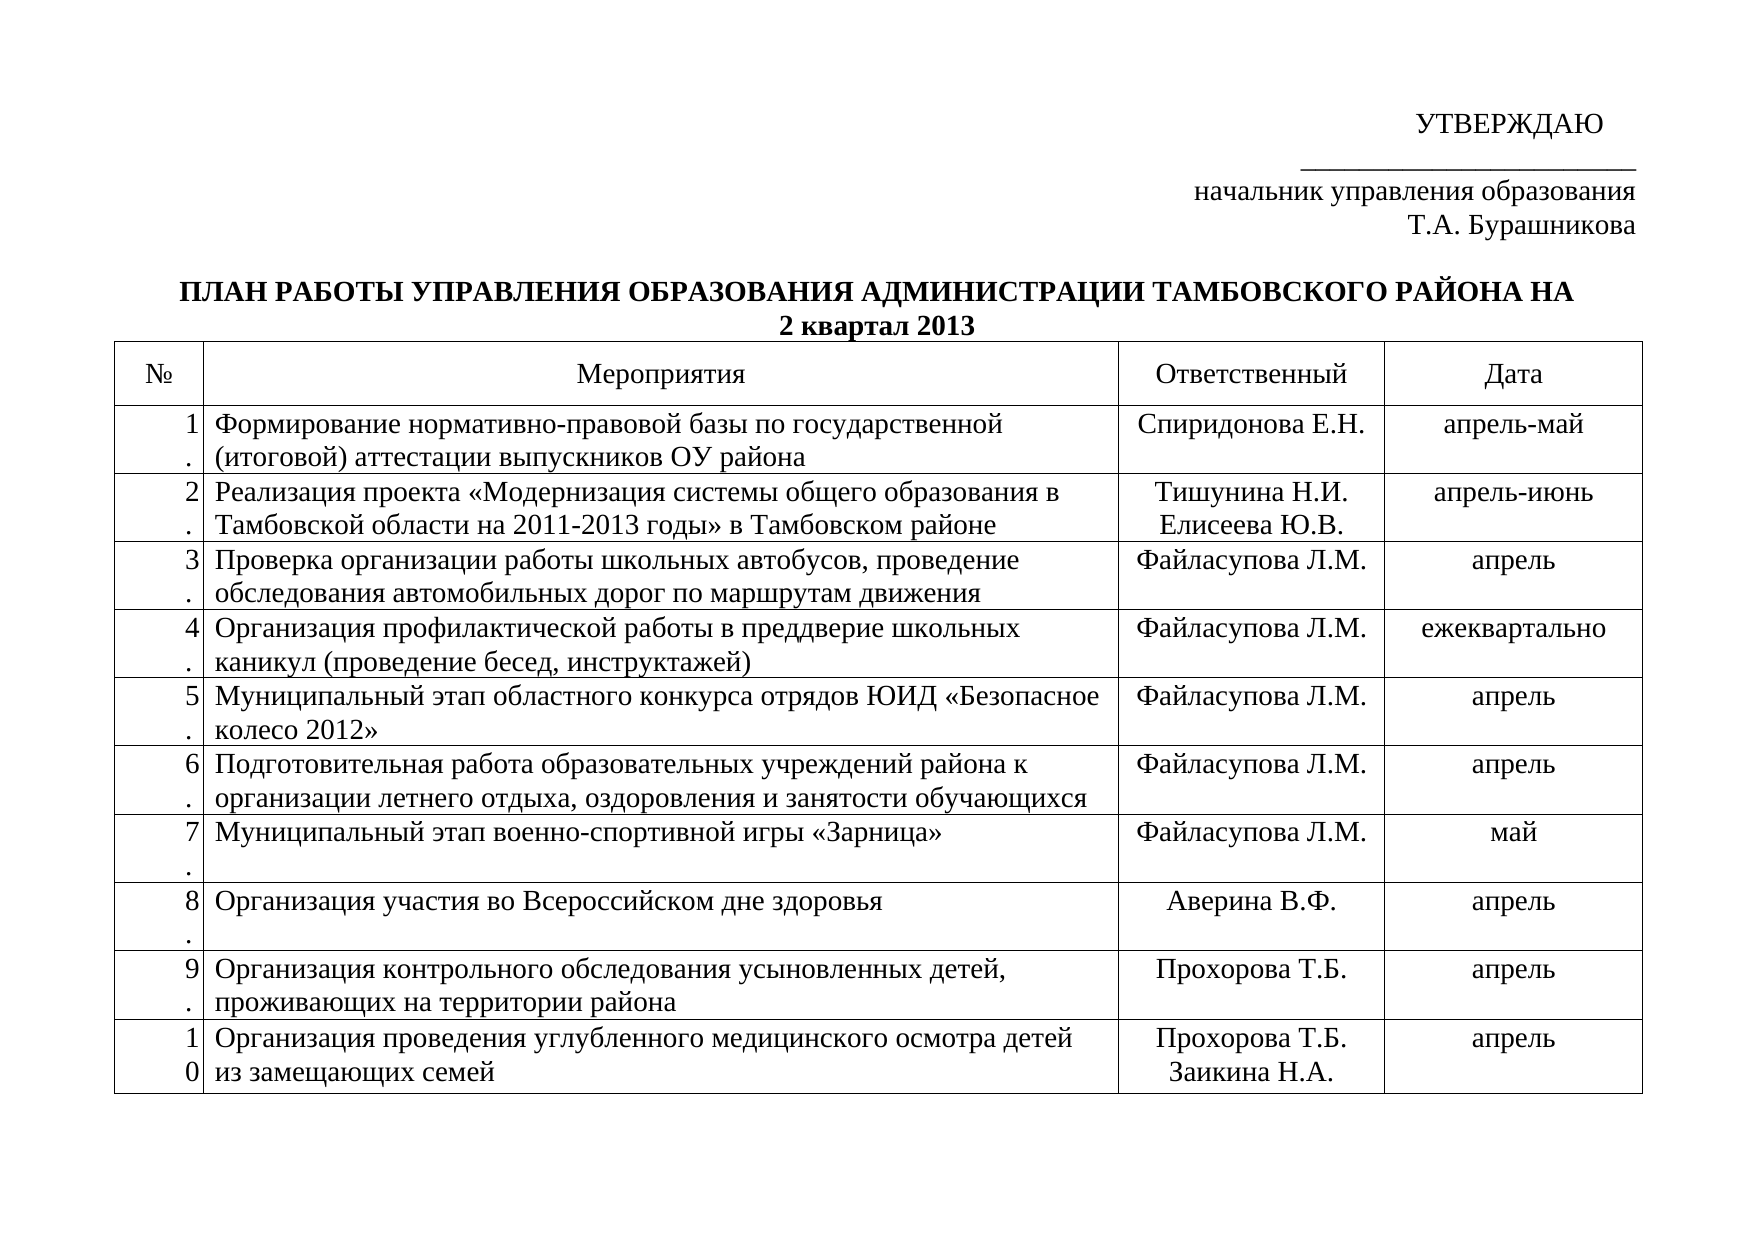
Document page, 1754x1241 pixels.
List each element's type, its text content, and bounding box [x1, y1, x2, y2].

table_cell [115, 474, 203, 541]
table_cell Муниципальный этап областного конкурса отрядов ЮИД «Безопасное колесо 2012» [204, 678, 1118, 745]
table_cell ежеквартально [1385, 610, 1642, 677]
table_cell апрель-июнь [1385, 474, 1642, 541]
text УТВЕРЖДАЮ [118, 106, 1636, 140]
table_cell апрель-май [1385, 406, 1642, 473]
table_cell апрель [1385, 746, 1642, 813]
table_cell Организация проведения углубленного медицинского осмотра детей из замещающих семей [204, 1020, 1118, 1093]
table_header Мероприятия [204, 342, 1118, 405]
table_cell Проверка организации работы школьных автобусов, проведение обследования автомобильных дорог по маршрутам движения [204, 542, 1118, 609]
table_cell Организация профилактической работы в преддверие школьных каникул (проведение бесед, инструктажей) [204, 610, 1118, 677]
table_cell май [1385, 815, 1642, 882]
table_cell [115, 610, 203, 677]
table_cell Реализация проекта «Модернизация системы общего образования в Тамбовской области на 2011-2013 годы» в Тамбовском районе [204, 474, 1118, 541]
text ПЛАН РАБОТЫ УПРАВЛЕНИЯ ОБРАЗОВАНИЯ АДМИНИСТРАЦИИ ТАМБОВСКОГО РАЙОНА НА [118, 274, 1636, 308]
table_cell Формирование нормативно-правовой базы по государственной (итоговой) аттестации выпускников ОУ района [204, 406, 1118, 473]
table_cell [115, 542, 203, 609]
table_cell Муниципальный этап военно-спортивной игры «Зарница» [204, 815, 1118, 882]
table_header Ответственный [1119, 342, 1384, 405]
table_cell Подготовительная работа образовательных учреждений района к организации летнего отдыха, оздоровления и занятости обучающихся [204, 746, 1118, 813]
table_cell [115, 406, 203, 473]
table_cell [115, 951, 203, 1019]
table_header Дата [1385, 342, 1642, 405]
table_cell апрель [1385, 542, 1642, 609]
table_cell апрель [1385, 883, 1642, 950]
table_cell Организация контрольного обследования усыновленных детей, проживающих на территории района [204, 951, 1118, 1019]
table_cell Аверина В.Ф. [1119, 883, 1384, 950]
table_cell Прохорова Т.Б. [1119, 951, 1384, 1019]
table_cell апрель [1385, 678, 1642, 745]
text 2 квартал 2013 [118, 308, 1636, 341]
table_cell Прохорова Т.Б. Заикина Н.А. [1119, 1020, 1384, 1093]
table_cell Файласупова Л.М. [1119, 610, 1384, 677]
text Т.А. Бурашникова [118, 207, 1636, 241]
table_cell апрель [1385, 951, 1642, 1019]
table_cell [115, 815, 203, 882]
text _______________________ [118, 140, 1636, 173]
table_cell Файласупова Л.М. [1119, 746, 1384, 813]
table_cell [115, 746, 203, 813]
text начальник управления образования [118, 173, 1636, 207]
table_cell [115, 883, 203, 950]
table_cell Файласупова Л.М. [1119, 815, 1384, 882]
table_cell Спиридонова Е.Н. [1119, 406, 1384, 473]
table_header № [115, 342, 203, 405]
table_cell [115, 1020, 203, 1093]
table_cell апрель [1385, 1020, 1642, 1093]
table_cell Организация участия во Всероссийском дне здоровья [204, 883, 1118, 950]
table_cell Файласупова Л.М. [1119, 542, 1384, 609]
table_cell [115, 678, 203, 745]
table_cell Тишунина Н.И. Елисеева Ю.В. [1119, 474, 1384, 541]
table_cell Файласупова Л.М. [1119, 678, 1384, 745]
